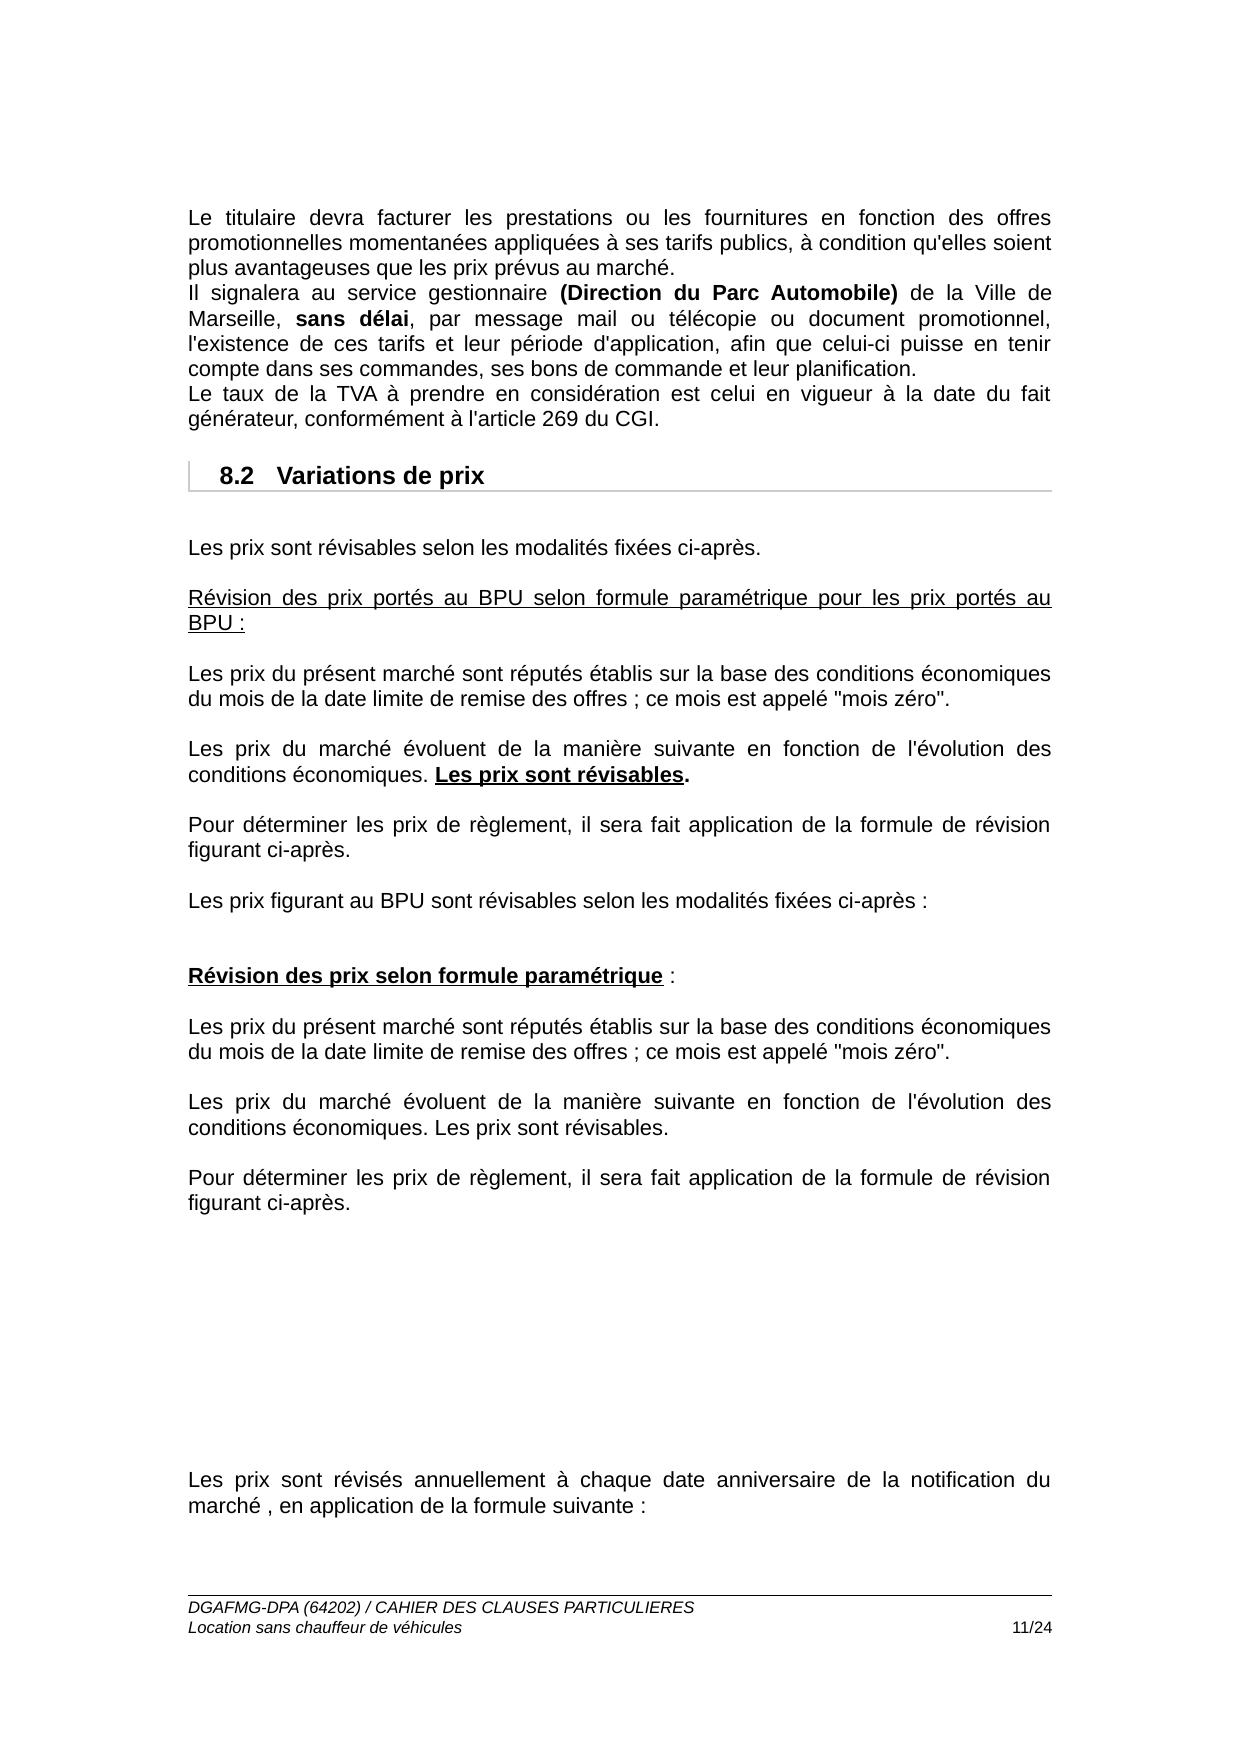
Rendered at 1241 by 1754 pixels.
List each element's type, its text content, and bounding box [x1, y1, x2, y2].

subtitle Variations de prix [190, 461, 1052, 490]
text Les prix du présent marché sont réputés établis sur la base des conditions économiques du mois de la date limite de remise des offres ; ce mois est appelé "mois zéro". [188, 1014, 1052, 1064]
text Le taux de la TVA à prendre en considération est celui en vigueur à la date du fait générateur, conformément à l'article 269 du CGI. [188, 381, 1052, 431]
text Les prix du marché évoluent de la manière suivante en fonction de l'évolution des conditions économiques. Les prix sont révisables. [188, 736, 1052, 787]
text Les prix du marché évoluent de la manière suivante en fonction de l'évolution des conditions économiques. Les prix sont révisables. [188, 1089, 1052, 1140]
text Les prix figurant au BPU sont révisables selon les modalités fixées ci-après : [188, 888, 1052, 913]
text BPU : [188, 608, 1052, 636]
text Les prix sont révisables selon les modalités fixées ci-après. [188, 535, 1052, 560]
text Révision des prix portés au BPU selon formule paramétrique pour les prix portés au [188, 585, 1052, 607]
text Pour déterminer les prix de règlement, il sera fait application de la formule de révision figurant ci-après. [188, 1165, 1052, 1215]
text Pour déterminer les prix de règlement, il sera fait application de la formule de révision figurant ci-après. [188, 812, 1052, 862]
text Révision des prix selon formule paramétrique : [188, 963, 1052, 988]
text Il signalera au service gestionnaire (Direction du Parc Automobile) de la Ville de Marseille, sans délai, par message mail ou télécopie ou document promotionnel, l'existence de ces tarifs et leur période d'application, afin que celui-ci puisse en tenir compte dans ses commandes, ses bons de commande et leur planification. [188, 280, 1052, 381]
text Le titulaire devra facturer les prestations ou les fournitures en fonction des offres promotionnelles momentanées appliquées à ses tarifs publics, à condition qu'elles soient plus avantageuses que les prix prévus au marché. [188, 204, 1052, 280]
text Les prix du présent marché sont réputés établis sur la base des conditions économiques du mois de la date limite de remise des offres ; ce mois est appelé "mois zéro". [188, 661, 1052, 711]
text Les prix sont révisés annuellement à chaque date anniversaire de la notification du marché , en application de la formule suivante : [188, 1467, 1052, 1518]
